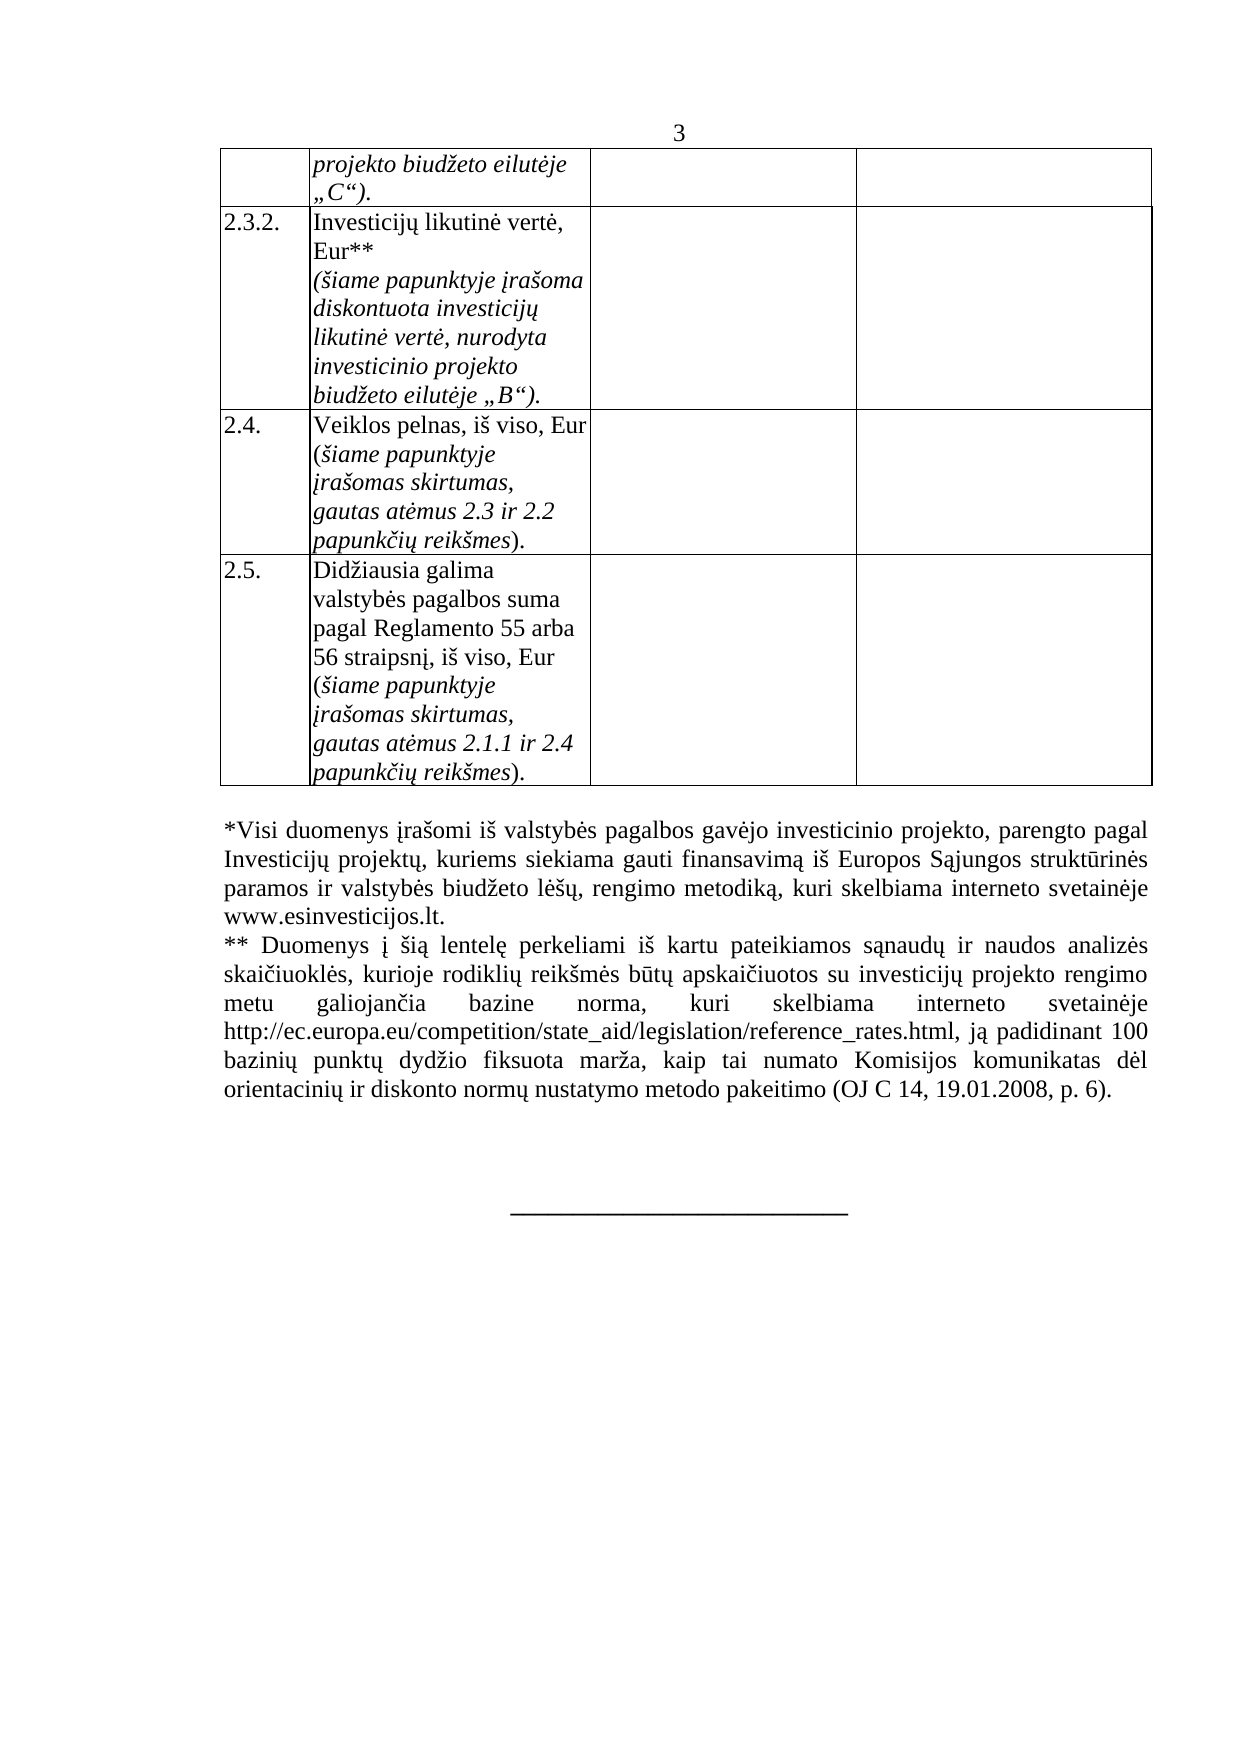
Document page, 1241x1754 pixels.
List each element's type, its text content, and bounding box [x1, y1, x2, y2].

table_cell [221, 786, 310, 815]
table_cell Didžiausia galima valstybės pagalbos suma pagal Reglamento 55 arba 56 straipsnį, iš viso, Eur (šiame papunktyje įrašomas skirtumas, gautas atėmus 2.1.1 ir 2.4 papunkčių reikšmes). [311, 555, 590, 785]
table_cell [591, 207, 856, 408]
text ___________________________ [177, 1189, 1181, 1218]
table_cell [0, 148, 220, 206]
table_cell [0, 785, 221, 815]
table_cell 2.4. [221, 410, 309, 554]
table_cell [221, 1103, 310, 1160]
table_cell [857, 207, 1151, 408]
table_cell 2.5. [221, 555, 309, 785]
table_cell [310, 1103, 591, 1160]
table_cell [856, 786, 865, 815]
table_cell [591, 410, 856, 554]
table_cell [856, 1103, 865, 1160]
table_cell [0, 815, 221, 930]
table_cell ** Duomenys į šią lentelę perkeliami iš kartu pateikiamos sąnaudų ir naudos analizės skaičiuoklės, kurioje rodiklių reikšmės būtų apskaičiuotos su investicijų projekto rengimo metu galiojančia bazine norma, kuri skelbiama interneto svetainėje http://ec.europa.eu/competition/state_aid/legislation/reference_rates.html, ją padidinant 100 bazinių punktų dydžio fiksuota marža, kaip tai numato Komisijos komunikatas dėl orientacinių ir diskonto normų nustatymo metodo pakeitimo (OJ C 14, 19.01.2008, p. 6). [221, 930, 1152, 1103]
table_cell [310, 786, 591, 815]
table_cell [857, 410, 1151, 554]
table_cell [591, 149, 856, 206]
table_cell [865, 1103, 1152, 1160]
table_cell projekto biudžeto eilutėje „C“). [310, 149, 590, 206]
table_cell [591, 555, 856, 785]
table_cell Investicijų likutinė vertė, Eur** (šiame papunktyje įrašoma diskontuota investicijų likutinė vertė, nurodyta investicinio projekto biudžeto eilutėje „B“). [311, 207, 590, 408]
table_cell [0, 206, 220, 408]
table_cell [865, 786, 1152, 815]
table_cell [591, 1103, 856, 1160]
table_cell [0, 409, 220, 554]
table_cell [0, 1103, 221, 1160]
table_cell [0, 930, 221, 1103]
table_cell *Visi duomenys įrašomi iš valstybės pagalbos gavėjo investicinio projekto, parengto pagal Investicijų projektų, kuriems siekiama gauti finansavimą iš Europos Sąjungos struktūrinės paramos ir valstybės biudžeto lėšų, rengimo metodiką, kuri skelbiama interneto svetainėje www.esinvesticijos.lt. [221, 815, 1152, 930]
table_cell [857, 555, 1151, 785]
table_cell [591, 786, 856, 815]
table_cell [221, 149, 309, 206]
table_cell 2.3.2. [221, 207, 309, 408]
table_cell Veiklos pelnas, iš viso, Eur (šiame papunktyje įrašomas skirtumas, gautas atėmus 2.3 ir 2.2 papunkčių reikšmes). [311, 410, 590, 554]
table_cell [0, 554, 220, 785]
table_cell [857, 149, 1151, 206]
